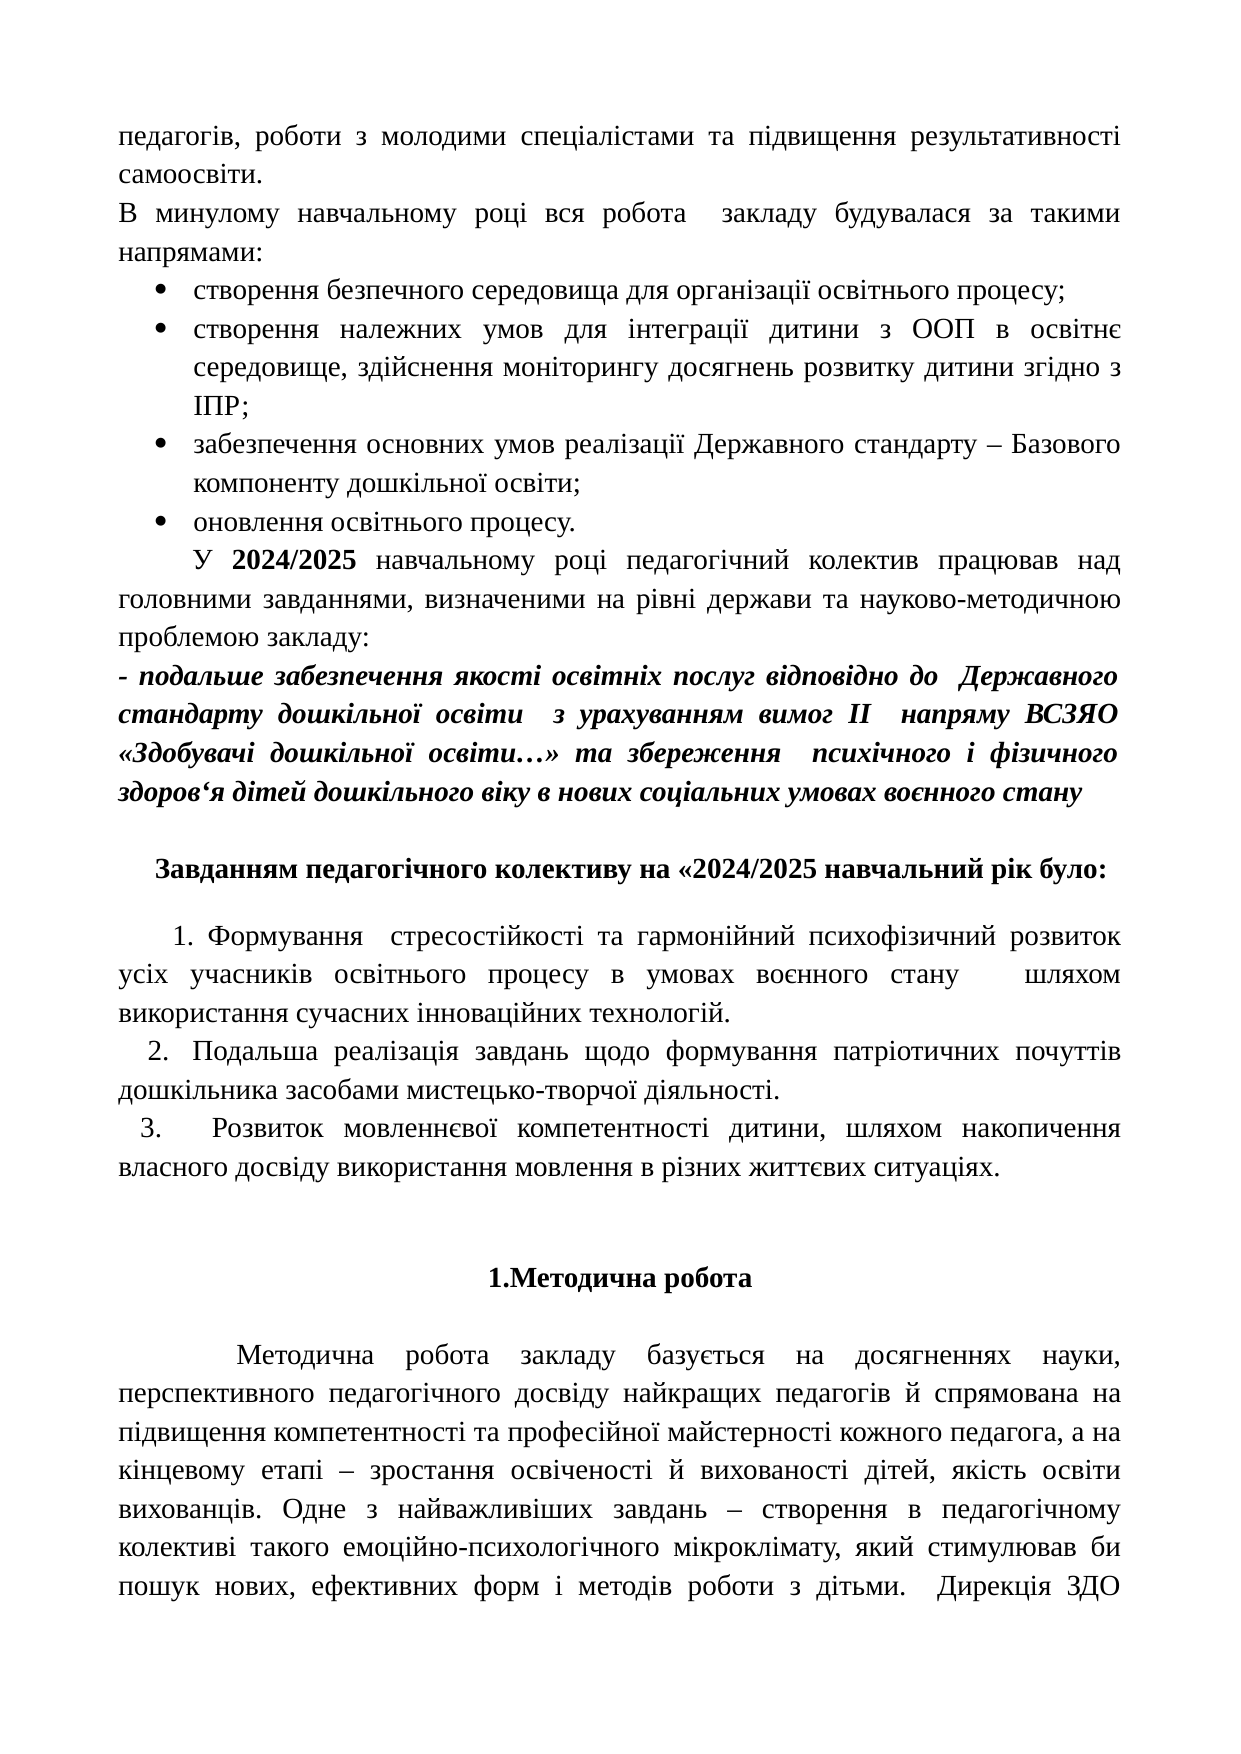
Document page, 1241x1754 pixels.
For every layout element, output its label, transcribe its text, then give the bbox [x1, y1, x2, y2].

subtitle створення безпечного середовища для організації освітнього процесу; [156, 272, 1122, 306]
subtitle У 2024/2025 навчальному році педагогічний колектив працював над головними завданнями, визначеними на рівні держави та науково-методичною проблемою закладу: [118, 542, 1122, 653]
text 1. Формування стресостійкості та гармонійний психофізичний розвиток усіх учасників освітнього процесу в умовах воєнного стану шляхом використання сучасних інноваційних технологій. [118, 918, 1122, 1028]
subtitle 1.Методична робота [118, 1260, 1122, 1293]
text - подальше забезпечення якості освітніх послуг відповідно до Державного стандарту дошкільної освіти з урахуванням вимог ІІ напряму ВСЗЯО «Здобувачі дошкільної освіти…» та збереження психічного і фізичного здоров‘я дітей дошкільного віку в нових соціальних умовах воєнного стану [118, 658, 1122, 807]
subtitle Завданням педагогічного колективу на «2024/2025 навчальний рік було: [118, 851, 1122, 884]
text педагогів, роботи з молодими спеціалістами та підвищення результативності самоосвіти. [118, 118, 1122, 190]
subtitle Методична робота закладу базується на досягненнях науки, перспективного педагогічного досвіду найкращих педагогів й спрямована на підвищення компетентності та професійної майстерності кожного педагога, а на кінцевому етапі – зростання освіченості й вихованості дітей, якість освіти вихованців. Одне з найважливіших завдань – створення в педагогічному колективі такого емоційно-психологічного мікроклімату, який стимулював би пошук нових, ефективних форм і методів роботи з дітьми. Дирекція ЗДО [118, 1337, 1122, 1602]
subtitle забезпечення основних умов реалізації Державного стандарту – Базового компоненту дошкільної освіти; [156, 427, 1122, 499]
subtitle створення належних умов для інтеграції дитини з ООП в освітнє середовище, здійснення моніторингу досягнень розвитку дитини згідно з ІПР; [156, 311, 1122, 422]
text 3. Розвиток мовленнєвої компетентності дитини, шляхом накопичення власного досвіду використання мовлення в різних життєвих ситуаціях. [118, 1111, 1122, 1183]
subtitle оновлення освітнього процесу. [156, 504, 1122, 537]
text 2. Подальша реалізація завдань щодо формування патріотичних почуттів дошкільника засобами мистецько-творчої діяльності. [118, 1033, 1122, 1106]
subtitle В минулому навчальному році вся робота закладу будувалася за такими напрямами: [118, 195, 1122, 267]
